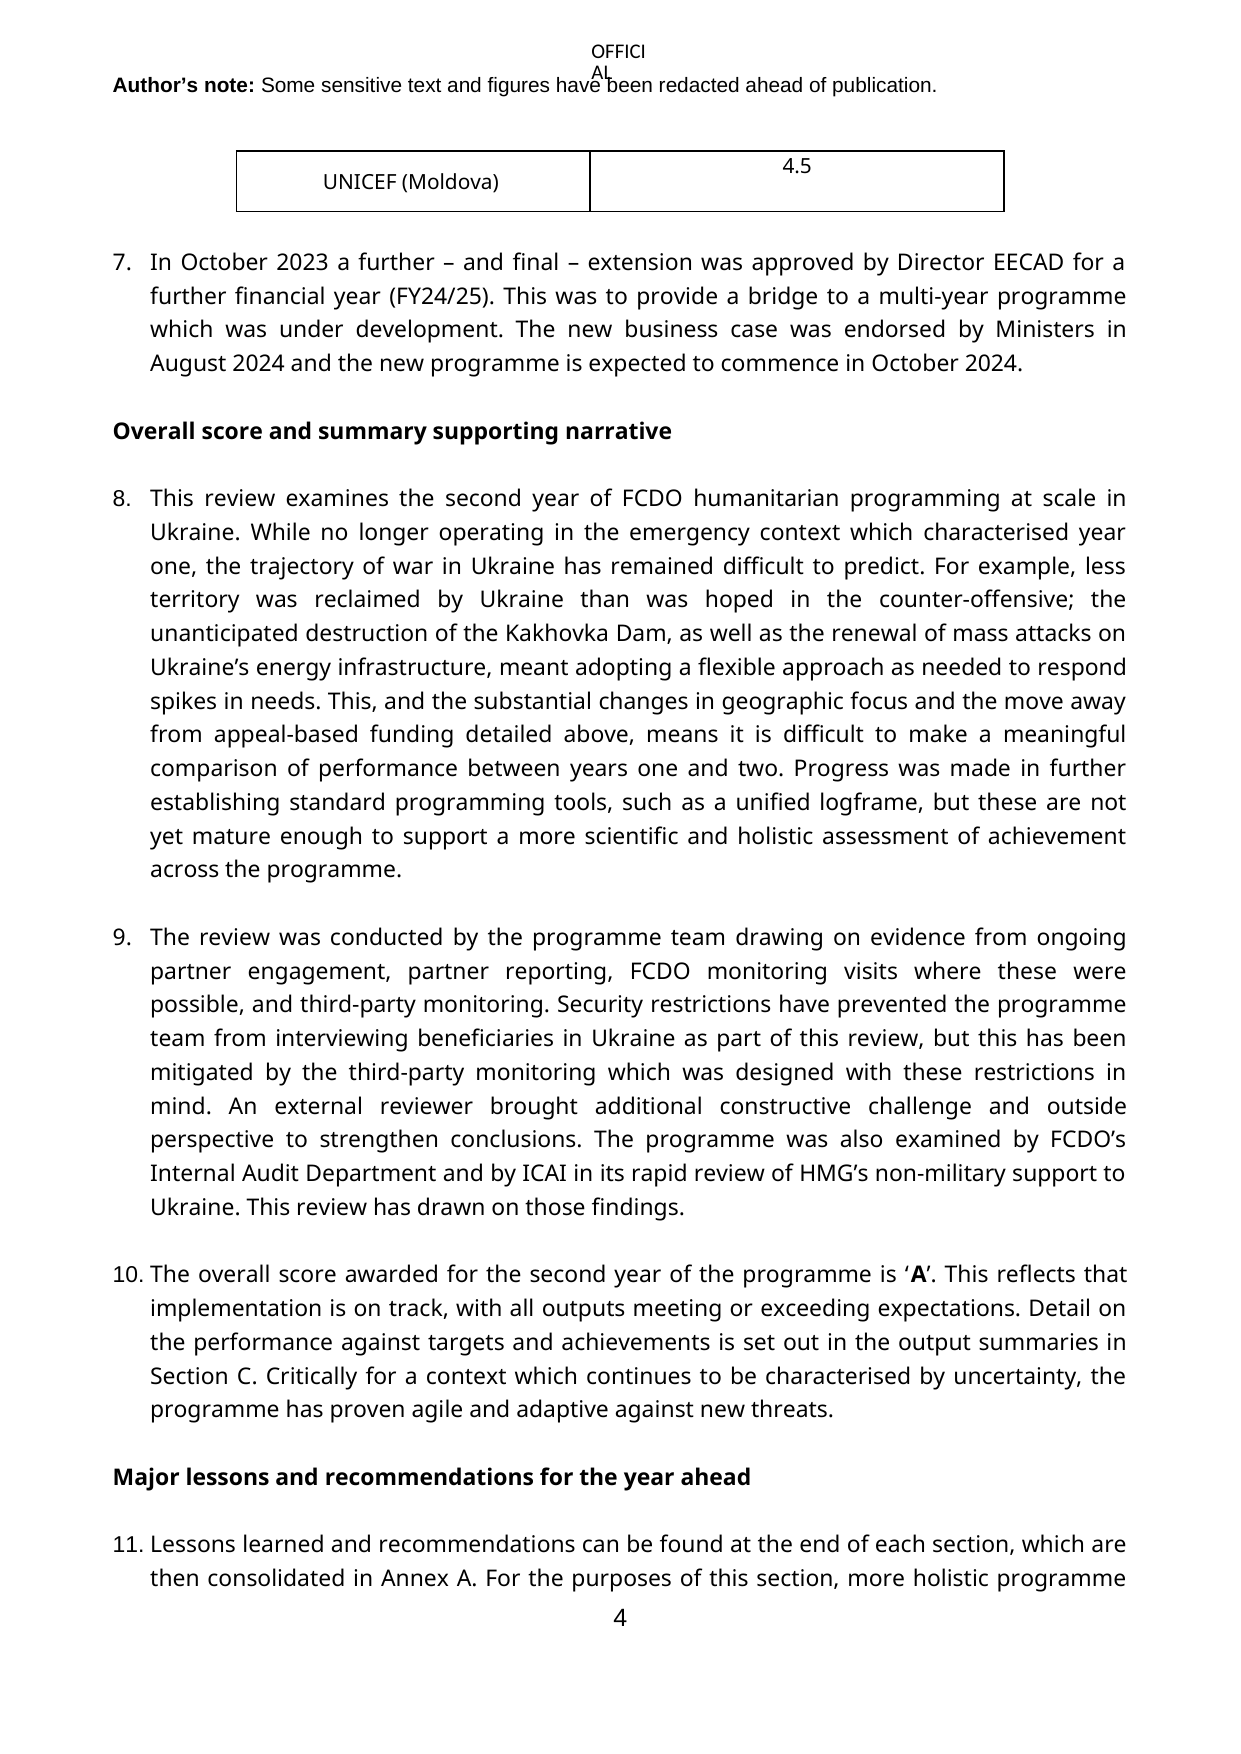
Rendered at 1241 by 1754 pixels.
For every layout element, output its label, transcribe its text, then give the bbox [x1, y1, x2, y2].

list The overall score awarded for the second year of the programme is ‘A’. This reflects that implementation is on track, with all outputs meeting or exceeding expectations. Detail on the performance against targets and achievements is set out in the output summaries in Section C. Critically for a context which continues to be characterised by uncertainty, the programme has proven agile and adaptive against new threats. [112, 1258, 1128, 1425]
text Major lessons and recommendations for the year ahead [112, 1461, 1128, 1492]
text Overall score and summary supporting narrative [112, 415, 1128, 446]
table_cell 4.5 [591, 152, 1003, 211]
table_cell UNICEF (Moldova) [237, 152, 589, 211]
list Lessons learned and recommendations can be found at the end of each section, which are then consolidated in Annex A. For the purposes of this section, more holistic programme [112, 1528, 1128, 1593]
list The review was conducted by the programme team drawing on evidence from ongoing partner engagement, partner reporting, FCDO monitoring visits where these were possible, and third-party monitoring. Security restrictions have prevented the programme team from interviewing beneficiaries in Ukraine as part of this review, but this has been mitigated by the third-party monitoring which was designed with these restrictions in mind. An external reviewer brought additional constructive challenge and outside perspective to strengthen conclusions. The programme was also examined by FCDO’s Internal Audit Department and by ICAI in its rapid review of HMG’s non-military support to Ukraine. This review has drawn on those findings. [112, 921, 1128, 1222]
list In October 2023 a further – and final – extension was approved by Director EECAD for a further financial year (FY24/25). This was to provide a bridge to a multi-year programme which was under development. The new business case was endorsed by Ministers in August 2024 and the new programme is expected to commence in October 2024. [112, 246, 1128, 378]
list This review examines the second year of FCDO humanitarian programming at scale in Ukraine. While no longer operating in the emergency context which characterised year one, the trajectory of war in Ukraine has remained difficult to predict. For example, less territory was reclaimed by Ukraine than was hoped in the counter-offensive; the unanticipated destruction of the Kakhovka Dam, as well as the renewal of mass attacks on Ukraine’s energy infrastructure, meant adopting a flexible approach as needed to respond spikes in needs. This, and the substantial changes in geographic focus and the move away from appeal-based funding detailed above, means it is difficult to make a meaningful comparison of performance between years one and two. Progress was made in further establishing standard programming tools, such as a unified logframe, but these are not yet mature enough to support a more scientific and holistic assessment of achievement across the programme. [112, 482, 1128, 885]
